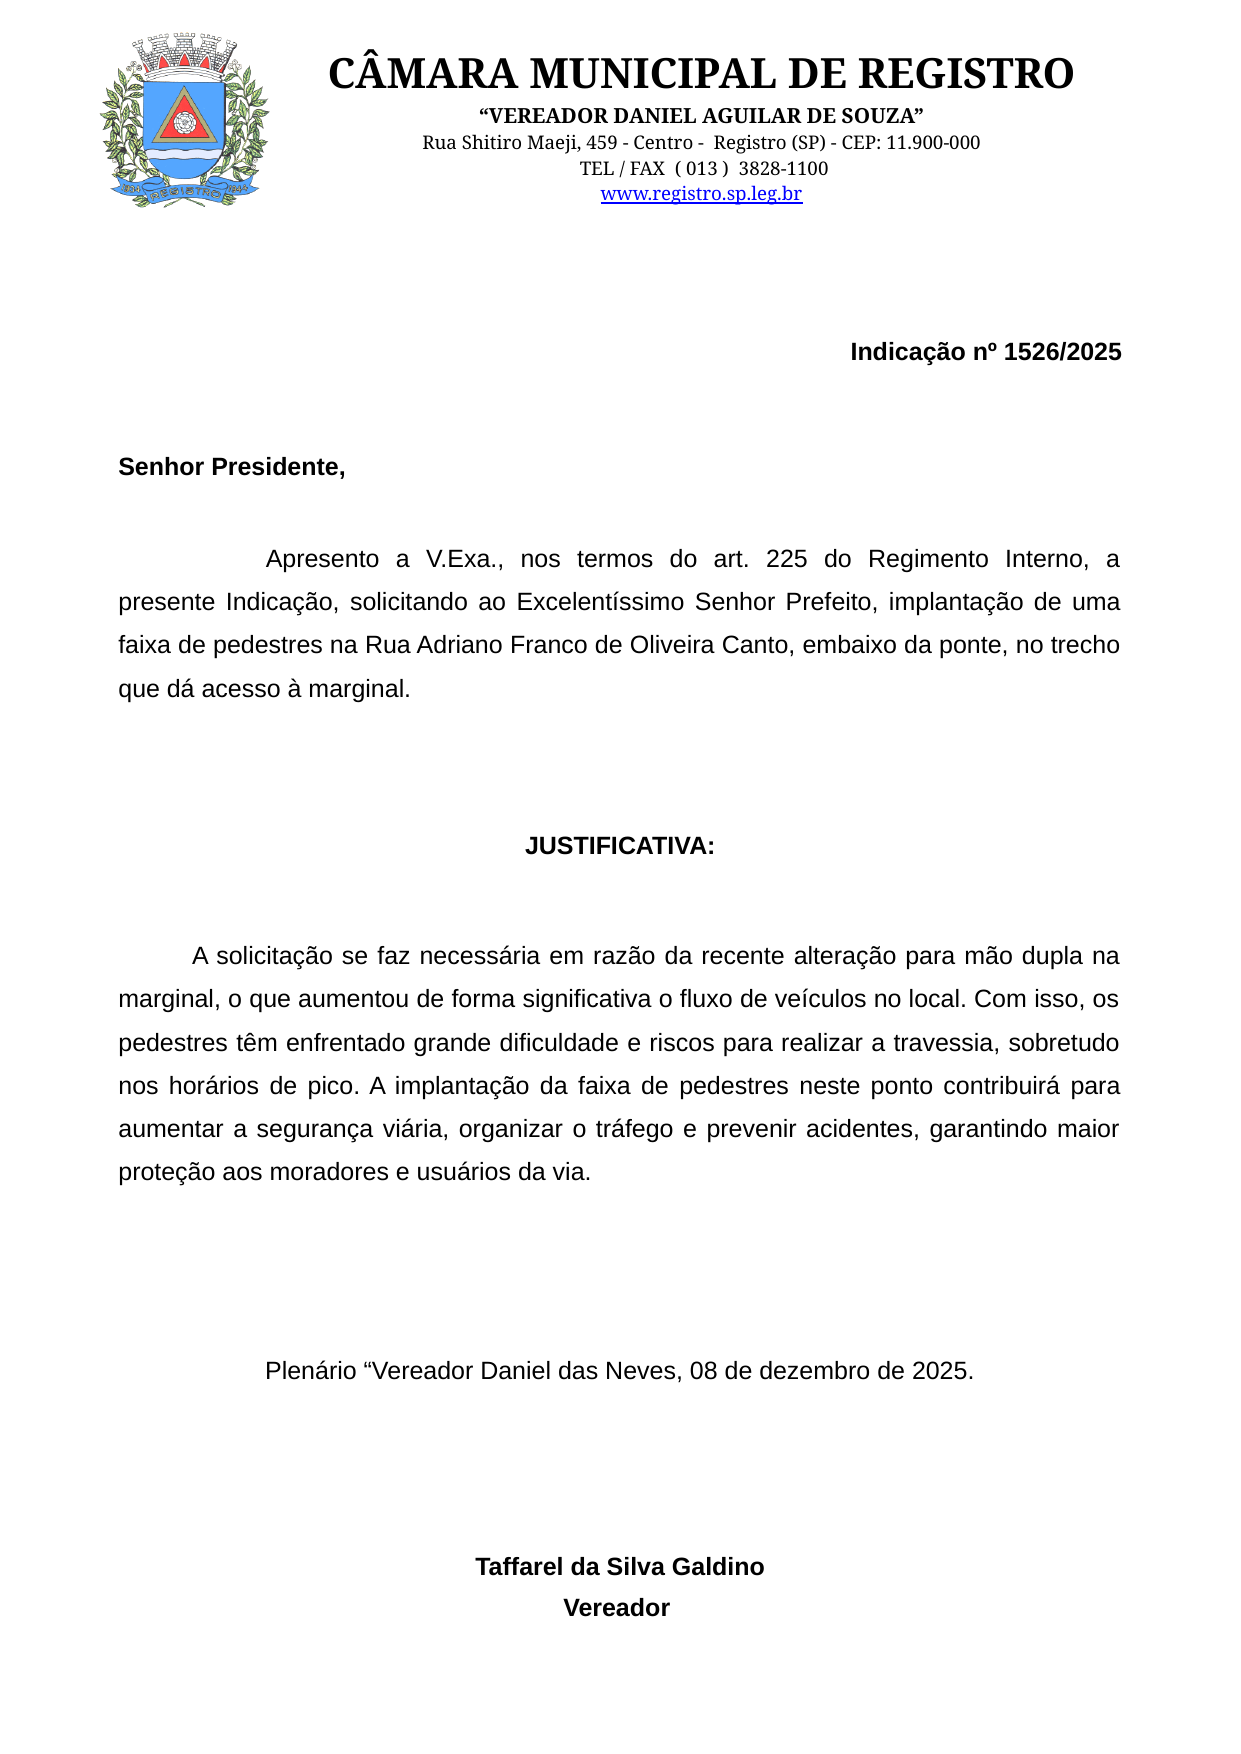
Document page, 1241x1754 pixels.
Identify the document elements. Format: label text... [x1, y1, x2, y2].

text Senhor Presidente, [118, 452, 1122, 481]
text Apresento a V.Exa., nos termos do art. 225 do Regimento Interno, a presente Indicação, solicitando ao Excelentíssimo Senhor Prefeito, implantação de uma faixa de pedestres na Rua Adriano Franco de Oliveira Canto, embaixo da ponte, no trecho que dá acesso à marginal. [118, 544, 1122, 702]
text A solicitação se faz necessária em razão da recente alteração para mão dupla na marginal, o que aumentou de forma significativa o fluxo de veículos no local. Com isso, os pedestres têm enfrentado grande dificuldade e riscos para realizar a travessia, sobretudo nos horários de pico. A implantação da faixa de pedestres neste ponto contribuirá para aumentar a segurança viária, organizar o tráfego e prevenir acidentes, garantindo maior proteção aos moradores e usuários da via. [118, 941, 1122, 1186]
text Vereador [118, 1593, 1122, 1621]
text Indicação nº 1526/2025 [118, 337, 1122, 366]
text JUSTIFICATIVA: [118, 831, 1122, 860]
text Taffarel da Silva Galdino [118, 1552, 1122, 1581]
text Plenário “Vereador Daniel das Neves, 08 de dezembro de 2025. [118, 1356, 1122, 1384]
